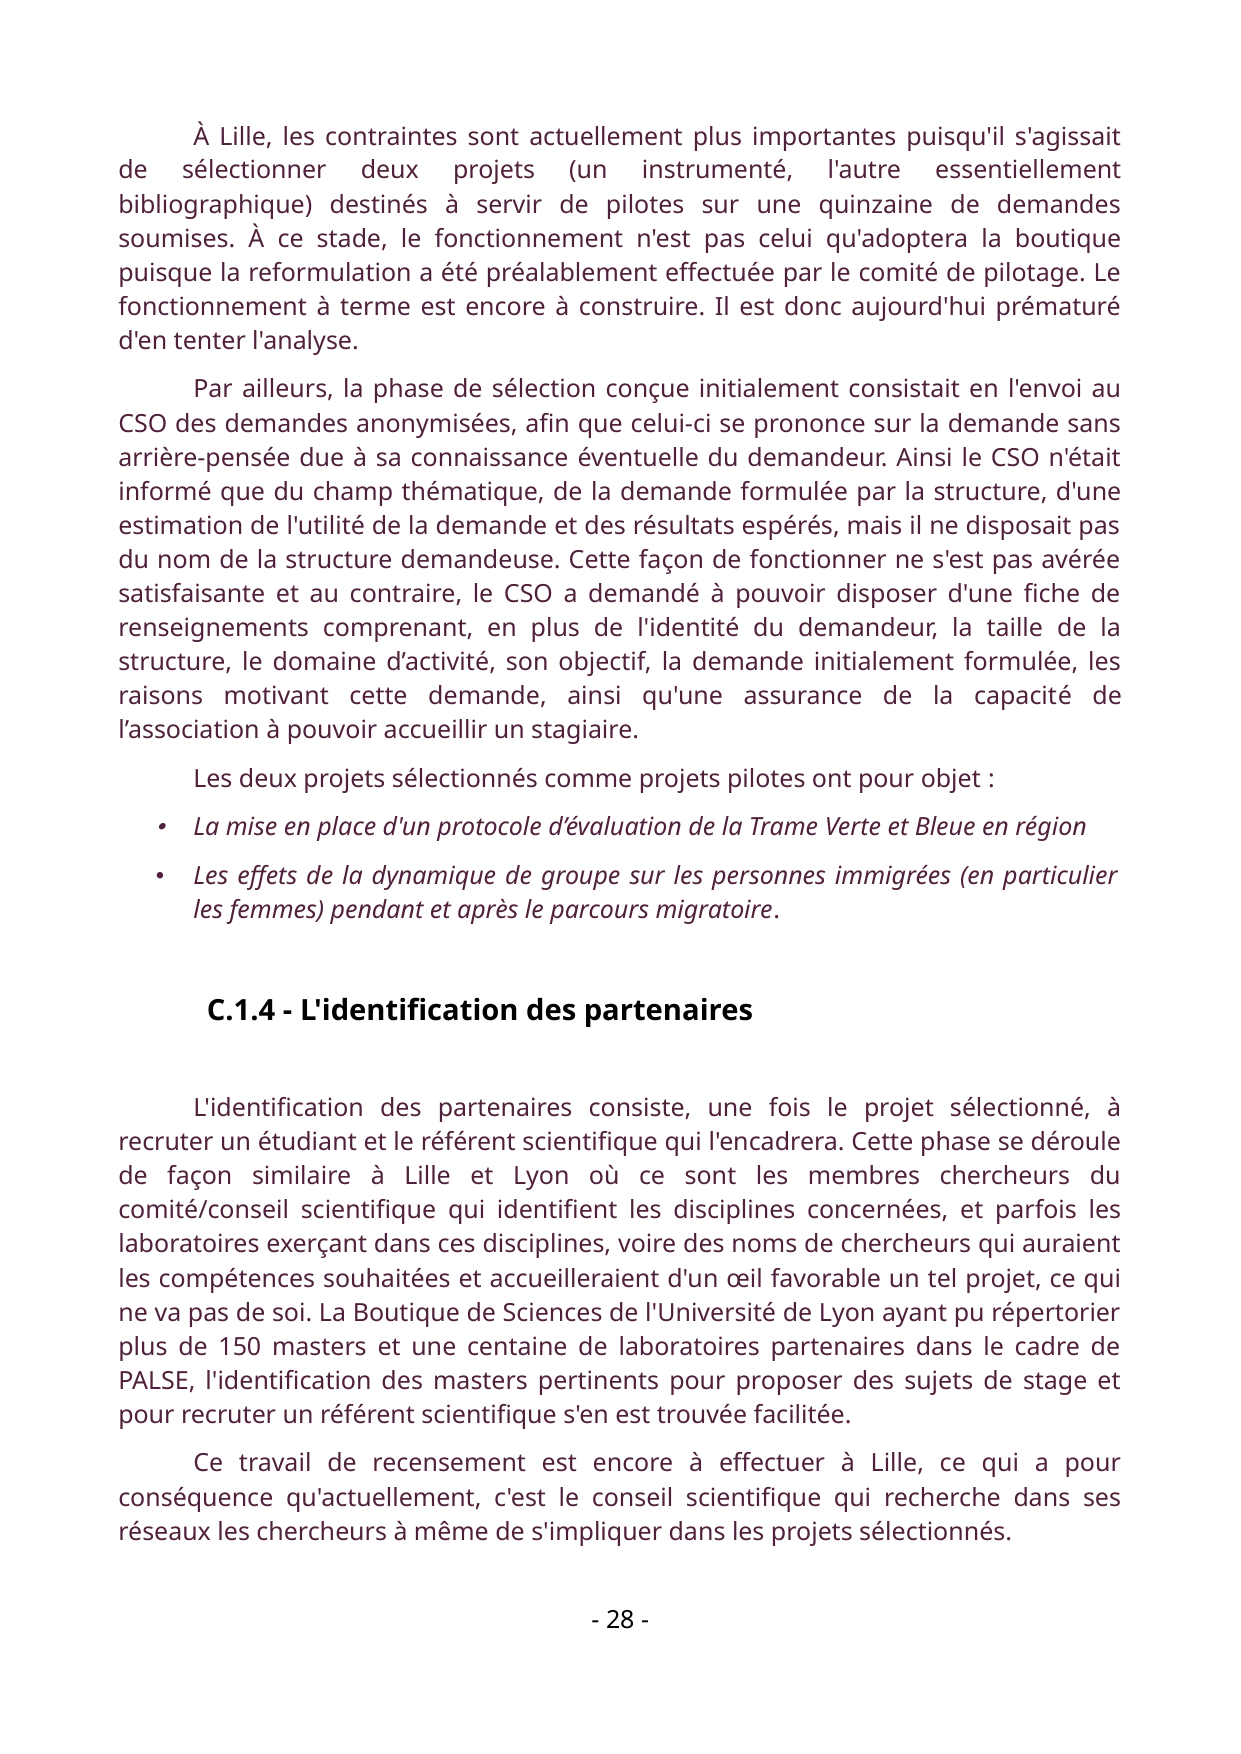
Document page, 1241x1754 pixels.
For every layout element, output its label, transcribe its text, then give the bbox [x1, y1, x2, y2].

list La mise en place d'un protocole d’évaluation de la Trame Verte et Bleue en région [156, 809, 1122, 843]
text L'identification des partenaires consiste, une fois le projet sélectionné, à recruter un étudiant et le référent scientifique qui l'encadrera. Cette phase se déroule de façon similaire à Lille et Lyon où ce sont les membres chercheurs du comité/conseil scientifique qui identifient les disciplines concernées, et parfois les laboratoires exerçant dans ces disciplines, voire des noms de chercheurs qui auraient les compétences souhaitées et accueilleraient d'un œil favorable un tel projet, ce qui ne va pas de soi. La Boutique de Sciences de l'Université de Lyon ayant pu répertorier plus de 150 masters et une centaine de laboratoires partenaires dans le cadre de PALSE, l'identification des masters pertinents pour proposer des sujets de stage et pour recruter un référent scientifique s'en est trouvée facilitée. [118, 1090, 1122, 1431]
list Les effets de la dynamique de groupe sur les personnes immigrées (en particulier les femmes) pendant et après le parcours migratoire. [156, 858, 1122, 926]
text Les deux projets sélectionnés comme projets pilotes ont pour objet : [118, 760, 1122, 794]
text À Lille, les contraintes sont actuellement plus importantes puisqu'il s'agissait de sélectionner deux projets (un instrumenté, l'autre essentiellement bibliographique) destinés à servir de pilotes sur une quinzaine de demandes soumises. À ce stade, le fonctionnement n'est pas celui qu'adoptera la boutique puisque la reformulation a été préalablement effectuée par le comité de pilotage. Le fonctionnement à terme est encore à construire. Il est donc aujourd'hui prématuré d'en tenter l'analyse. [118, 118, 1122, 357]
subtitle L'identification des partenaires [207, 989, 1122, 1029]
text Par ailleurs, la phase de sélection conçue initialement consistait en l'envoi au CSO des demandes anonymisées, afin que celui-ci se prononce sur la demande sans arrière-pensée due à sa connaissance éventuelle du demandeur. Ainsi le CSO n'était informé que du champ thématique, de la demande formulée par la structure, d'une estimation de l'utilité de la demande et des résultats espérés, mais il ne disposait pas du nom de la structure demandeuse. Cette façon de fonctionner ne s'est pas avérée satisfaisante et au contraire, le CSO a demandé à pouvoir disposer d'une fiche de renseignements comprenant, en plus de l'identité du demandeur, la taille de la structure, le domaine d’activité, son objectif, la demande initialement formulée, les raisons motivant cette demande, ainsi qu'une assurance de la capacité de l’association à pouvoir accueillir un stagiaire. [118, 371, 1122, 746]
text Ce travail de recensement est encore à effectuer à Lille, ce qui a pour conséquence qu'actuellement, c'est le conseil scientifique qui recherche dans ses réseaux les chercheurs à même de s'impliquer dans les projets sélectionnés. [118, 1445, 1122, 1547]
